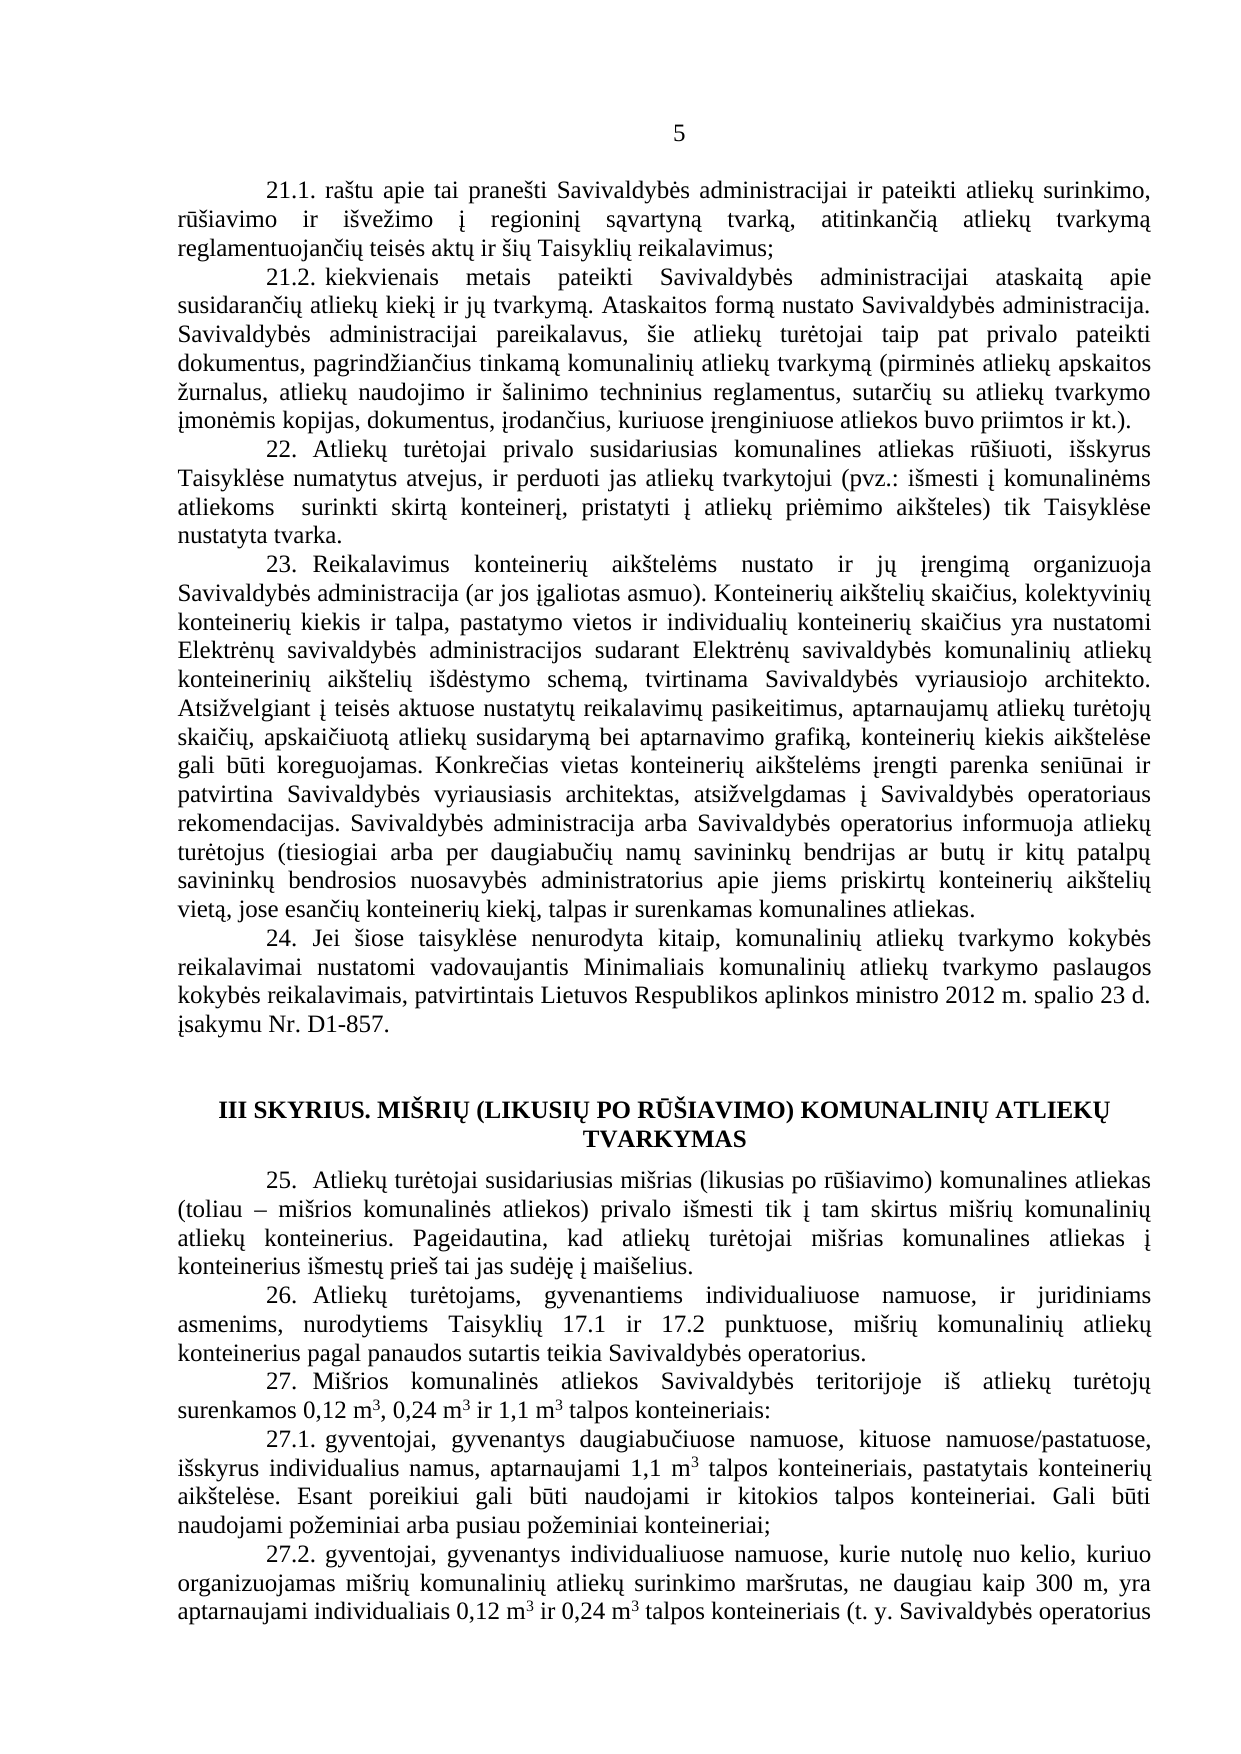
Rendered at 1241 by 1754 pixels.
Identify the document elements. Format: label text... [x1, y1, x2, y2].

text 27. Mišrios komunalinės atliekos Savivaldybės teritorijoje iš atliekų turėtojų surenkamos 0,12 m3, 0,24 m3 ir 1,1 m3 talpos konteineriais: [177, 1366, 1152, 1424]
text 24. Jei šiose taisyklėse nenurodyta kitaip, komunalinių atliekų tvarkymo kokybės reikalavimai nustatomi vadovaujantis Minimaliais komunalinių atliekų tvarkymo paslaugos kokybės reikalavimais, patvirtintais Lietuvos Respublikos aplinkos ministro 2012 m. spalio 23 d. įsakymu Nr. D1-857. [177, 923, 1152, 1038]
text 22. Atliekų turėtojai privalo susidariusias komunalines atliekas rūšiuoti, išskyrus Taisyklėse numatytus atvejus, ir perduoti jas atliekų tvarkytojui (pvz.: išmesti į komunalinėms atliekoms surinkti skirtą konteinerį, pristatyti į atliekų priėmimo aikšteles) tik Taisyklėse nustatyta tvarka. [177, 434, 1152, 549]
text 27.1. gyventojai, gyvenantys daugiabučiuose namuose, kituose namuose/pastatuose, išskyrus individualius namus, aptarnaujami 1,1 m3 talpos konteineriais, pastatytais konteinerių aikštelėse. Esant poreikiui gali būti naudojami ir kitokios talpos konteineriai. Gali būti naudojami požeminiai arba pusiau požeminiai konteineriai; [177, 1424, 1152, 1539]
text 21.2. kiekvienais metais pateikti Savivaldybės administracijai ataskaitą apie susidarančių atliekų kiekį ir jų tvarkymą. Ataskaitos formą nustato Savivaldybės administracija. Savivaldybės administracijai pareikalavus, šie atliekų turėtojai taip pat privalo pateikti dokumentus, pagrindžiančius tinkamą komunalinių atliekų tvarkymą (pirminės atliekų apskaitos žurnalus, atliekų naudojimo ir šalinimo techninius reglamentus, sutarčių su atliekų tvarkymo įmonėmis kopijas, dokumentus, įrodančius, kuriuose įrenginiuose atliekos buvo priimtos ir kt.). [177, 262, 1152, 434]
text 25. Atliekų turėtojai susidariusias mišrias (likusias po rūšiavimo) komunalines atliekas (toliau – mišrios komunalinės atliekos) privalo išmesti tik į tam skirtus mišrių komunalinių atliekų konteinerius. Pageidautina, kad atliekų turėtojai mišrias komunalines atliekas į konteinerius išmestų prieš tai jas sudėję į maišelius. [177, 1165, 1152, 1280]
text 26. Atliekų turėtojams, gyvenantiems individualiuose namuose, ir juridiniams asmenims, nurodytiems Taisyklių 17.1 ir 17.2 punktuose, mišrių komunalinių atliekų konteinerius pagal panaudos sutartis teikia Savivaldybės operatorius. [177, 1280, 1152, 1366]
text 27.2. gyventojai, gyvenantys individualiuose namuose, kurie nutolę nuo kelio, kuriuo organizuojamas mišrių komunalinių atliekų surinkimo maršrutas, ne daugiau kaip 300 m, yra aptarnaujami individualiais 0,12 m3 ir 0,24 m3 talpos konteineriais (t. y. Savivaldybės operatorius [177, 1539, 1152, 1625]
text 23. Reikalavimus konteinerių aikštelėms nustato ir jų įrengimą organizuoja Savivaldybės administracija (ar jos įgaliotas asmuo). Konteinerių aikštelių skaičius, kolektyvinių konteinerių kiekis ir talpa, pastatymo vietos ir individualių konteinerių skaičius yra nustatomi Elektrėnų savivaldybės administracijos sudarant Elektrėnų savivaldybės komunalinių atliekų konteinerinių aikštelių išdėstymo schemą, tvirtinama Savivaldybės vyriausiojo architekto. Atsižvelgiant į teisės aktuose nustatytų reikalavimų pasikeitimus, aptarnaujamų atliekų turėtojų skaičių, apskaičiuotą atliekų susidarymą bei aptarnavimo grafiką, konteinerių kiekis aikštelėse gali būti koreguojamas. Konkrečias vietas konteinerių aikštelėms įrengti parenka seniūnai ir patvirtina Savivaldybės vyriausiasis architektas, atsižvelgdamas į Savivaldybės operatoriaus rekomendacijas. Savivaldybės administracija arba Savivaldybės operatorius informuoja atliekų turėtojus (tiesiogiai arba per daugiabučių namų savininkų bendrijas ar butų ir kitų patalpų savininkų bendrosios nuosavybės administratorius apie jiems priskirtų konteinerių aikštelių vietą, jose esančių konteinerių kiekį, talpas ir surenkamas komunalines atliekas. [177, 549, 1152, 923]
text 21.1. raštu apie tai pranešti Savivaldybės administracijai ir pateikti atliekų surinkimo, rūšiavimo ir išvežimo į regioninį sąvartyną tvarką, atitinkančią atliekų tvarkymą reglamentuojančių teisės aktų ir šių Taisyklių reikalavimus; [177, 176, 1152, 262]
text III SKYRIUS. MIŠRIŲ (LIKUSIŲ PO RŪŠIAVIMO) KOMUNALINIŲ ATLIEKŲ TVARKYMAS [177, 1096, 1152, 1153]
